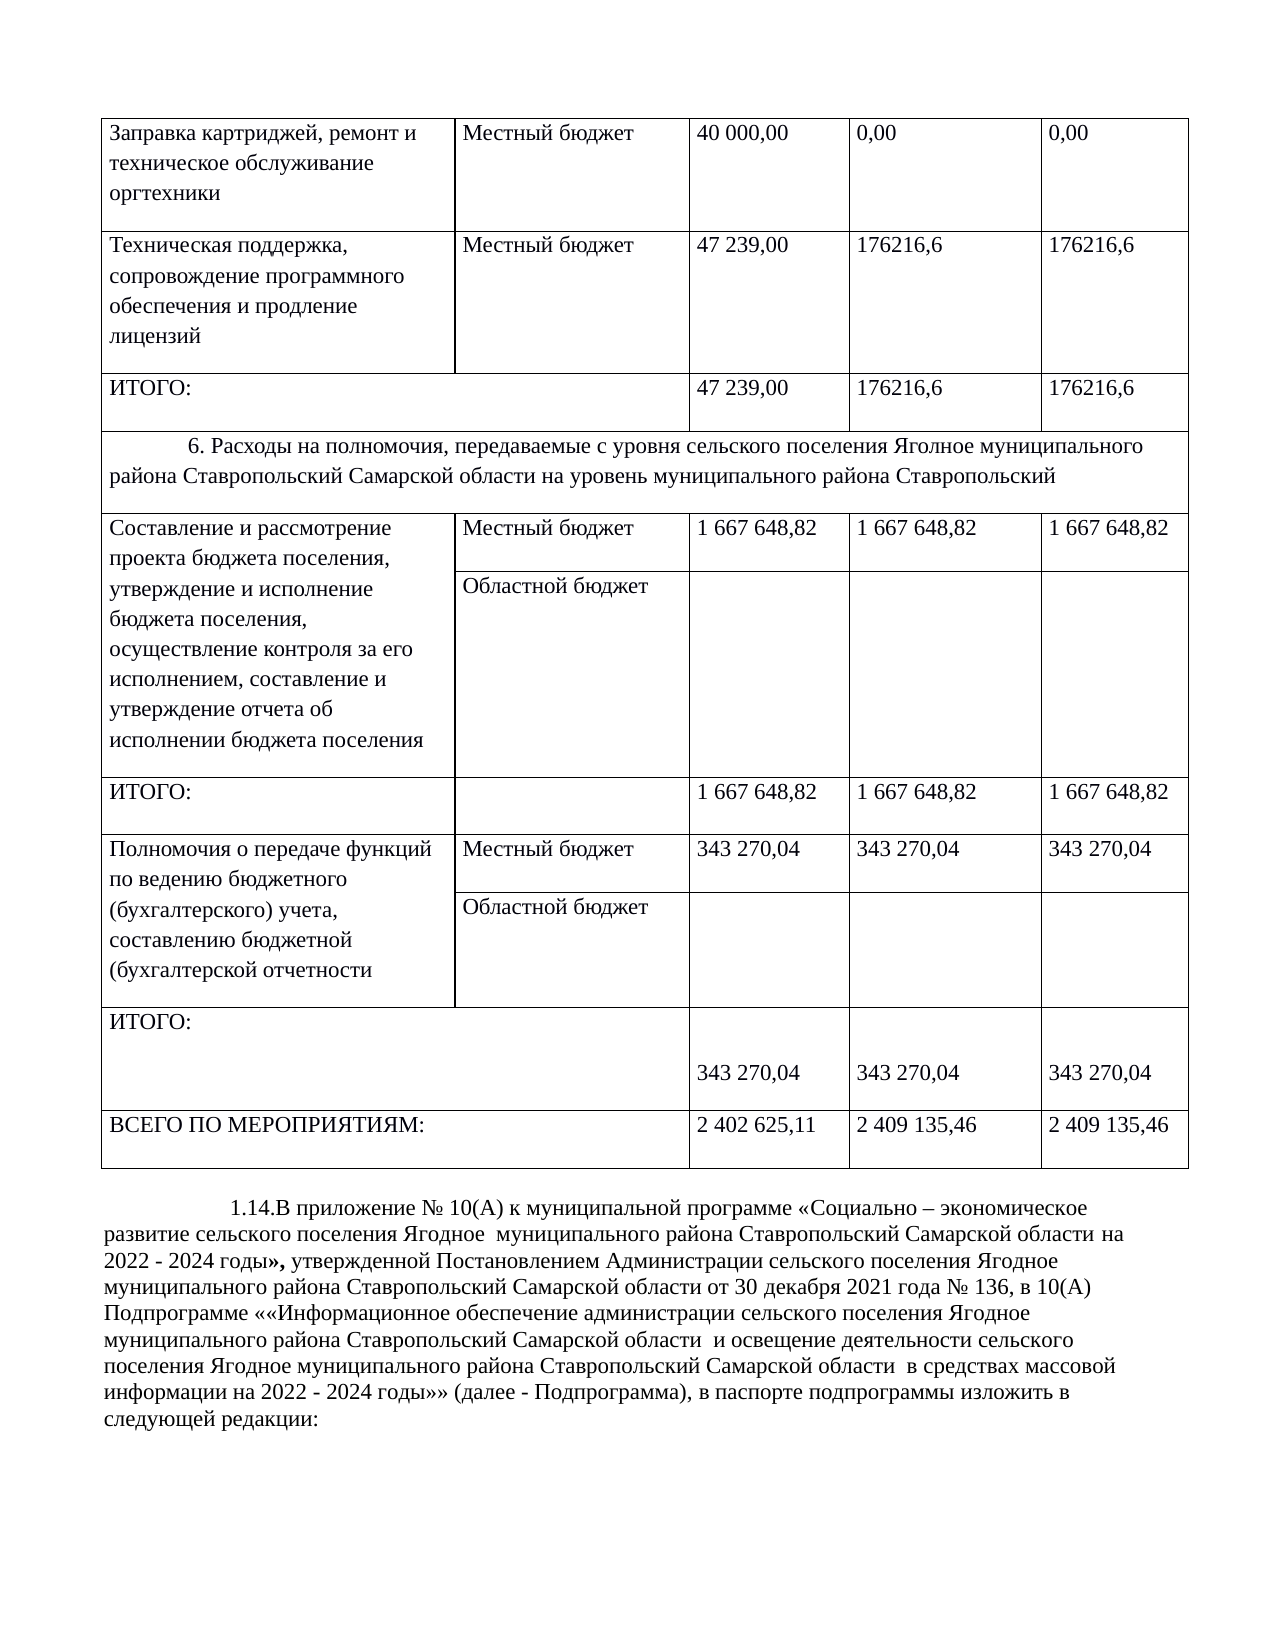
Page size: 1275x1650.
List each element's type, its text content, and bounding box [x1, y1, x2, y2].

table_cell [1189, 1007, 1275, 1110]
table_cell Составление и рассмотрение проекта бюджета поселения, утверждение и исполнение бюджета поселения, осуществление контроля за его исполнением, составление и утверждение отчета об исполнении бюджета поселения [102, 514, 454, 777]
table_cell [850, 572, 1041, 777]
table_cell [1189, 1110, 1275, 1168]
table_cell 343 270,04 [1042, 1008, 1188, 1110]
table_cell Заправка картриджей, ремонт и техническое обслуживание оргтехники [102, 119, 454, 231]
table_cell [456, 778, 689, 834]
table_cell 343 270,04 [850, 1008, 1041, 1110]
table_cell Техническая поддержка, сопровождение программного обеспечения и продление лицензий [102, 232, 454, 373]
table_cell [1189, 892, 1275, 1007]
table_cell [1189, 777, 1275, 834]
table_cell Местный бюджет [456, 232, 689, 373]
table_cell 343 270,04 [690, 835, 849, 892]
table_cell [850, 893, 1041, 1007]
table_cell Областной бюджет [456, 893, 689, 1007]
table_cell 47 239,00 [690, 374, 849, 431]
table_cell 176216,6 [850, 232, 1041, 373]
table_cell ИТОГО: [102, 778, 454, 834]
table_cell 0,00 [850, 119, 1041, 231]
table_cell 176216,6 [1042, 374, 1188, 431]
table_cell [690, 893, 849, 1007]
table_cell 1 667 648,82 [690, 514, 849, 571]
table_cell 1 667 648,82 [690, 778, 849, 834]
table_cell Местный бюджет [456, 119, 689, 231]
table_cell 343 270,04 [690, 1008, 849, 1110]
table_cell [1189, 373, 1275, 431]
table_cell 1 667 648,82 [850, 778, 1041, 834]
table_cell [1042, 893, 1188, 1007]
table_cell 1 667 648,82 [1042, 514, 1188, 571]
table_cell [1189, 571, 1275, 777]
table_cell [1189, 513, 1275, 571]
table_cell 6. Расходы на полномочия, передаваемые с уровня сельского поселения Яголное муниципального района Ставропольский Самарской области на уровень муниципального района Ставропольский [102, 432, 1188, 513]
text 1.14.В приложение № 10(А) к муниципальной программе «Социально – экономическое развитие сельского поселения Ягодное муниципального района Ставропольский Самарской области на 2022 - 2024 годы», утвержденной Постановлением Администрации сельского поселения Ягодное муниципального района Ставропольский Самарской области от 30 декабря 2021 года № 136, в 10(А) Подпрограмме ««Информационное обеспечение администрации сельского поселения Ягодное муниципального района Ставропольский Самарской области и освещение деятельности сельского поселения Ягодное муниципального района Ставропольский Самарской области в средствах массовой информации на 2022 - 2024 годы»» (далее - Подпрограмма), в паспорте подпрограммы изложить в следующей редакции: [103, 1194, 1167, 1431]
table_cell 2 402 625,11 [690, 1111, 849, 1168]
table_cell 2 409 135,46 [1042, 1111, 1188, 1168]
table_cell [1189, 118, 1275, 231]
table_cell Полномочия о передаче функций по ведению бюджетного (бухгалтерского) учета, составлению бюджетной (бухгалтерской отчетности [102, 835, 454, 1007]
table_cell Местный бюджет [456, 514, 689, 571]
table_cell [1189, 834, 1275, 892]
table_cell ВСЕГО ПО МЕРОПРИЯТИЯМ: [102, 1111, 689, 1168]
table_cell 2 409 135,46 [850, 1111, 1041, 1168]
table_cell 176216,6 [1042, 232, 1188, 373]
table_cell ИТОГО: [102, 1008, 689, 1110]
table_cell 40 000,00 [690, 119, 849, 231]
table_cell 47 239,00 [690, 232, 849, 373]
table_cell 176216,6 [850, 374, 1041, 431]
table_cell [1042, 572, 1188, 777]
table_cell 0,00 [1042, 119, 1188, 231]
table_cell [690, 572, 849, 777]
table_cell 1 667 648,82 [1042, 778, 1188, 834]
table_cell [1189, 231, 1275, 373]
table_cell 343 270,04 [850, 835, 1041, 892]
table_cell Местный бюджет [456, 835, 689, 892]
table_cell 343 270,04 [1042, 835, 1188, 892]
table_cell ИТОГО: [102, 374, 689, 431]
table_cell [1189, 431, 1275, 513]
table_cell 1 667 648,82 [850, 514, 1041, 571]
table_cell Областной бюджет [456, 572, 689, 777]
